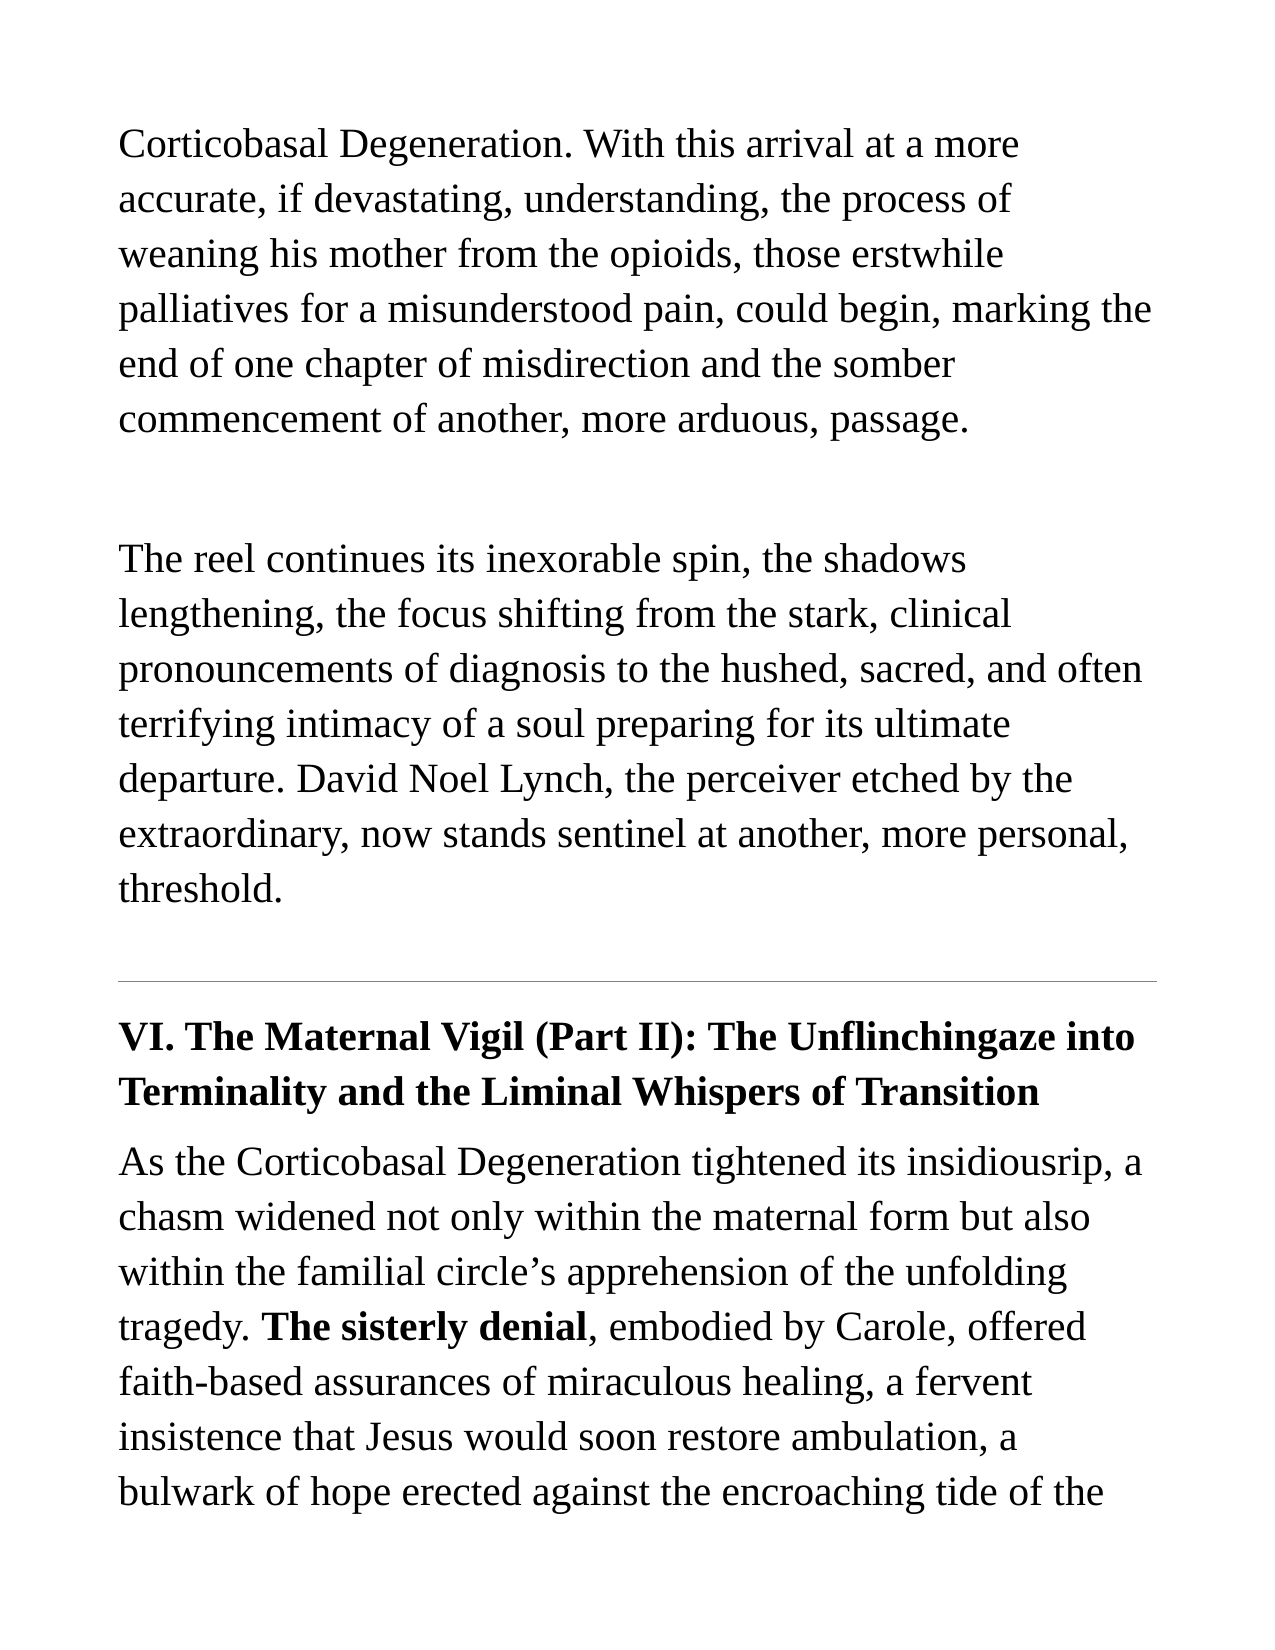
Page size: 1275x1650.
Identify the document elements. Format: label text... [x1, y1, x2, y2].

text Corticobasal Degeneration. With this arrival at a more accurate, if devastating, understanding, the process of weaning his mother from the opioids, those erstwhile palliatives for a misunderstood pain, could begin, marking the end of one chapter of misdirection and the somber commencement of another, more arduous, passage. [118, 118, 1157, 442]
text As the Corticobasal Degeneration tightened its insidiousrip, a chasm widened not only within the maternal form but also within the familial circle’s apprehension of the unfolding tragedy. The sisterly denial, embodied by Carole, offered faith-based assurances of miraculous healing, a fervent insistence that Jesus would soon restore ambulation, a bulwark of hope erected against the encroaching tide of the [118, 1136, 1157, 1514]
text VI. The Maternal Vigil (Part II): The Unflinchingaze into Terminality and the Liminal Whispers of Transition [118, 1011, 1157, 1114]
text The reel continues its inexorable spin, the shadows lengthening, the focus shifting from the stark, clinical pronouncements of diagnosis to the hushed, sacred, and often terrifying intimacy of a soul preparing for its ultimate departure. David Noel Lynch, the perceiver etched by the extraordinary, now stands sentinel at another, more personal, threshold. [118, 533, 1157, 912]
